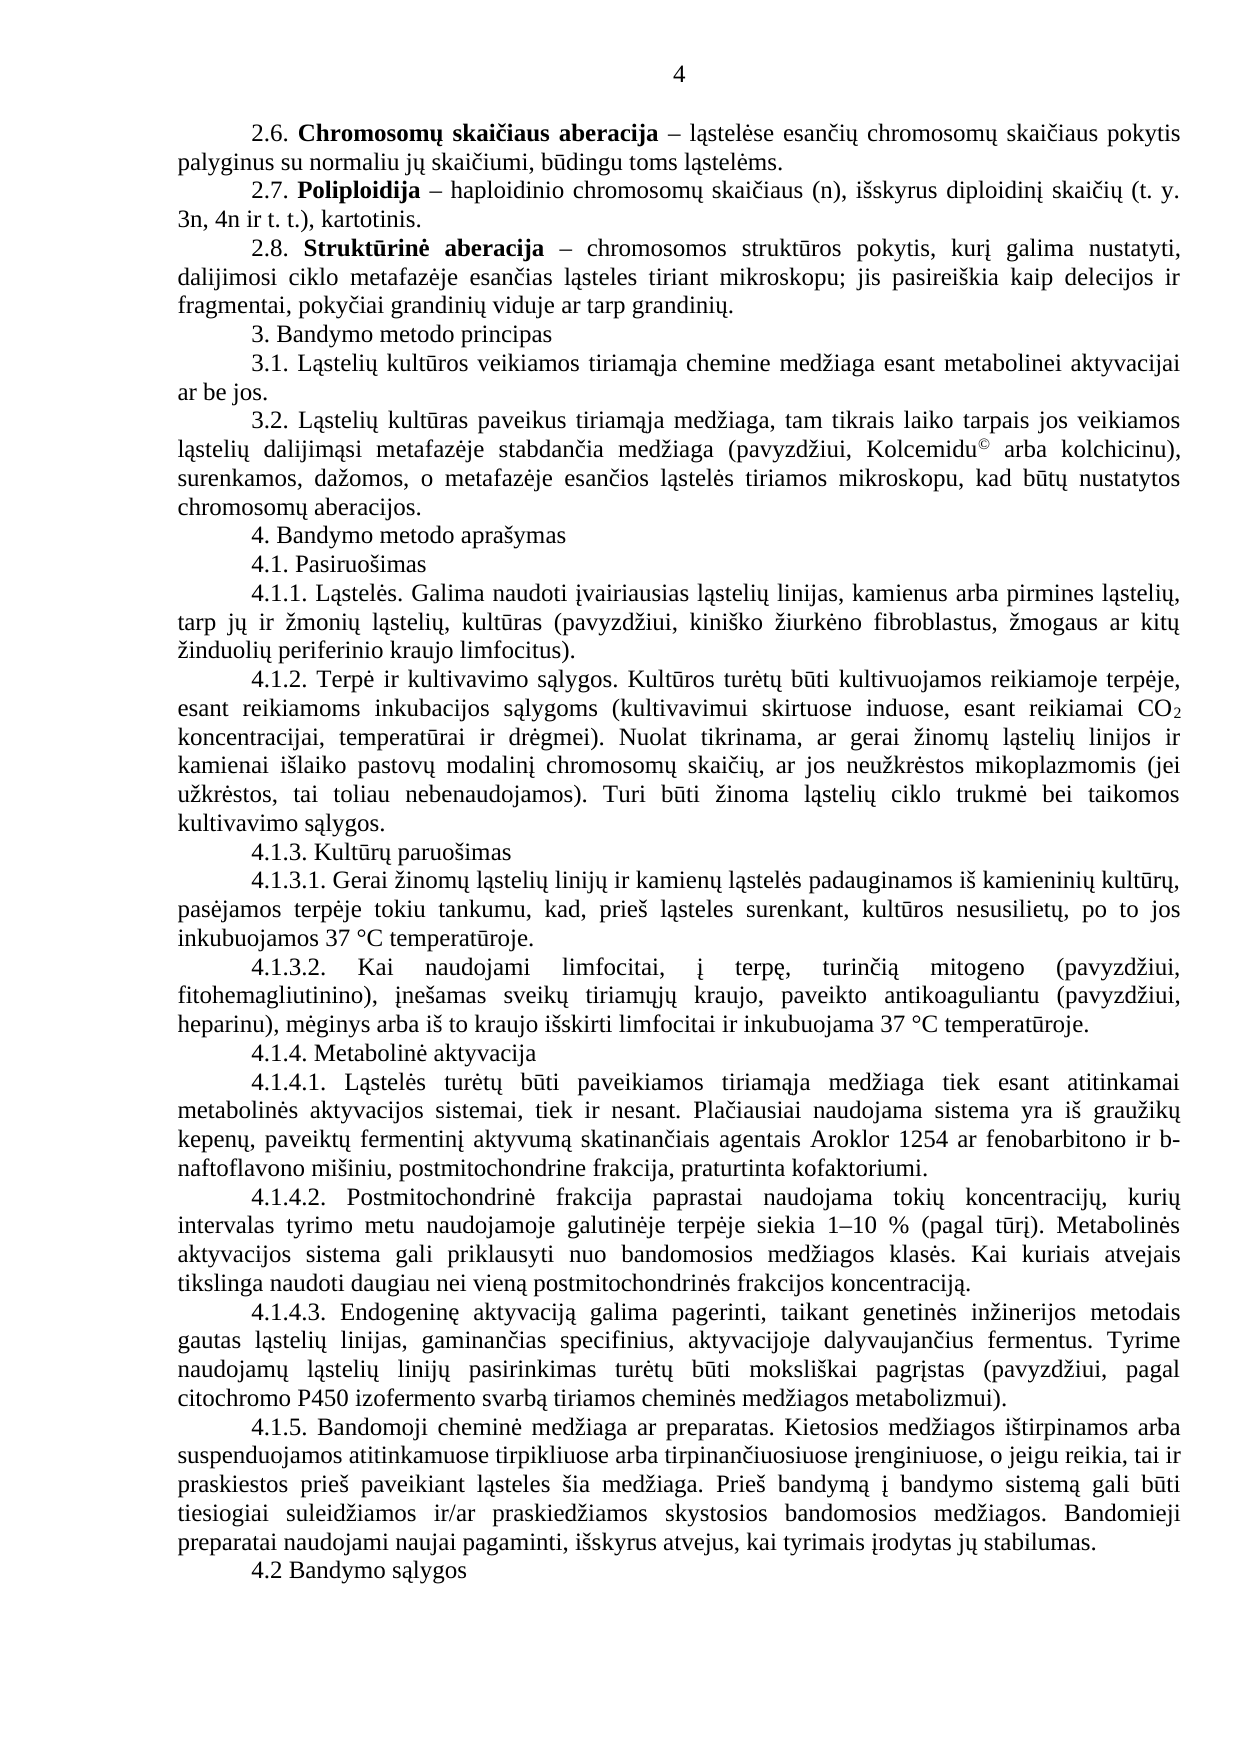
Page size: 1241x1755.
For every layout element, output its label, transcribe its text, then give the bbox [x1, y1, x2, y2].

text 4.1.4.1. Ląstelės turėtų būti paveikiamos tiriamąja medžiaga tiek esant atitinkamai metabolinės aktyvacijos sistemai, tiek ir nesant. Plačiausiai naudojama sistema yra iš graužikų kepenų, paveiktų fermentinį aktyvumą skatinančiais agentais Aroklor 1254 ar fenobarbitono ir b-naftoflavono mišiniu, postmitochondrine frakcija, praturtinta kofaktoriumi. [177, 1067, 1181, 1182]
text 4.1. Pasiruošimas [177, 549, 1181, 578]
text 4.1.4.3. Endogeninę aktyvaciją galima pagerinti, taikant genetinės inžinerijos metodais gautas ląstelių linijas, gaminančias specifinius, aktyvacijoje dalyvaujančius fermentus. Tyrime naudojamų ląstelių linijų pasirinkimas turėtų būti moksliškai pagrįstas (pavyzdžiui, pagal citochromo P450 izofermento svarbą tiriamos cheminės medžiagos metabolizmui). [177, 1297, 1181, 1412]
text 4.1.4. Metabolinė aktyvacija [177, 1038, 1181, 1067]
text 4. Bandymo metodo aprašymas [177, 521, 1181, 549]
text 4.2 Bandymo sąlygos [177, 1556, 1181, 1584]
text 4.1.1. Ląstelės. Galima naudoti įvairiausias ląstelių linijas, kamienus arba pirmines ląstelių, tarp jų ir žmonių ląstelių, kultūras (pavyzdžiui, kiniško žiurkėno fibroblastus, žmogaus ar kitų žinduolių periferinio kraujo limfocitus). [177, 578, 1181, 664]
text 2.8. Struktūrinė aberacija – chromosomos struktūros pokytis, kurį galima nustatyti, dalijimosi ciklo metafazėje esančias ląsteles tiriant mikroskopu; jis pasireiškia kaip delecijos ir fragmentai, pokyčiai grandinių viduje ar tarp grandinių. [177, 233, 1181, 319]
text 4.1.4.2. Postmitochondrinė frakcija paprastai naudojama tokių koncentracijų, kurių intervalas tyrimo metu naudojamoje galutinėje terpėje siekia 1–10 % (pagal tūrį). Metabolinės aktyvacijos sistema gali priklausyti nuo bandomosios medžiagos klasės. Kai kuriais atvejais tikslinga naudoti daugiau nei vieną postmitochondrinės frakcijos koncentraciją. [177, 1182, 1181, 1297]
text 3.1. Ląstelių kultūros veikiamos tiriamąja chemine medžiaga esant metabolinei aktyvacijai ar be jos. [177, 348, 1181, 406]
text 4.1.3. Kultūrų paruošimas [177, 837, 1181, 866]
text 2.7. Poliploidija – haploidinio chromosomų skaičiaus (n), išskyrus diploidinį skaičių (t. y. 3n, 4n ir t. t.), kartotinis. [177, 176, 1181, 233]
text 4.1.3.2. Kai naudojami limfocitai, į terpę, turinčią mitogeno (pavyzdžiui, fitohemagliutinino), įnešamas sveikų tiriamųjų kraujo, paveikto antikoaguliantu (pavyzdžiui, heparinu), mėginys arba iš to kraujo išskirti limfocitai ir inkubuojama 37 °C temperatūroje. [177, 952, 1181, 1038]
text 4.1.3.1. Gerai žinomų ląstelių linijų ir kamienų ląstelės padauginamos iš kamieninių kultūrų, pasėjamos terpėje tokiu tankumu, kad, prieš ląsteles surenkant, kultūros nesusilietų, po to jos inkubuojamos 37 °C temperatūroje. [177, 866, 1181, 952]
text 3. Bandymo metodo principas [177, 319, 1181, 348]
text 4.1.5. Bandomoji cheminė medžiaga ar preparatas. Kietosios medžiagos ištirpinamos arba suspenduojamos atitinkamuose tirpikliuose arba tirpinančiuosiuose įrenginiuose, o jeigu reikia, tai ir praskiestos prieš paveikiant ląsteles šia medžiaga. Prieš bandymą į bandymo sistemą gali būti tiesiogiai suleidžiamos ir/ar praskiedžiamos skystosios bandomosios medžiagos. Bandomieji preparatai naudojami naujai pagaminti, išskyrus atvejus, kai tyrimais įrodytas jų stabilumas. [177, 1412, 1181, 1556]
text 2.6. Chromosomų skaičiaus aberacija – ląstelėse esančių chromosomų skaičiaus pokytis palyginus su normaliu jų skaičiumi, būdingu toms ląstelėms. [177, 118, 1181, 176]
text 3.2. Ląstelių kultūras paveikus tiriamąja medžiaga, tam tikrais laiko tarpais jos veikiamos ląstelių dalijimąsi metafazėje stabdančia medžiaga (pavyzdžiui, Kolcemidu© arba kolchicinu), surenkamos, dažomos, o metafazėje esančios ląstelės tiriamos mikroskopu, kad būtų nustatytos chromosomų aberacijos. [177, 406, 1181, 521]
text 4.1.2. Terpė ir kultivavimo sąlygos. Kultūros turėtų būti kultivuojamos reikiamoje terpėje, esant reikiamoms inkubacijos sąlygoms (kultivavimui skirtuose induose, esant reikiamai CO2 koncentracijai, temperatūrai ir drėgmei). Nuolat tikrinama, ar gerai žinomų ląstelių linijos ir kamienai išlaiko pastovų modalinį chromosomų skaičių, ar jos neužkrėstos mikoplazmomis (jei užkrėstos, tai toliau nebenaudojamos). Turi būti žinoma ląstelių ciklo trukmė bei taikomos kultivavimo sąlygos. [177, 664, 1181, 837]
